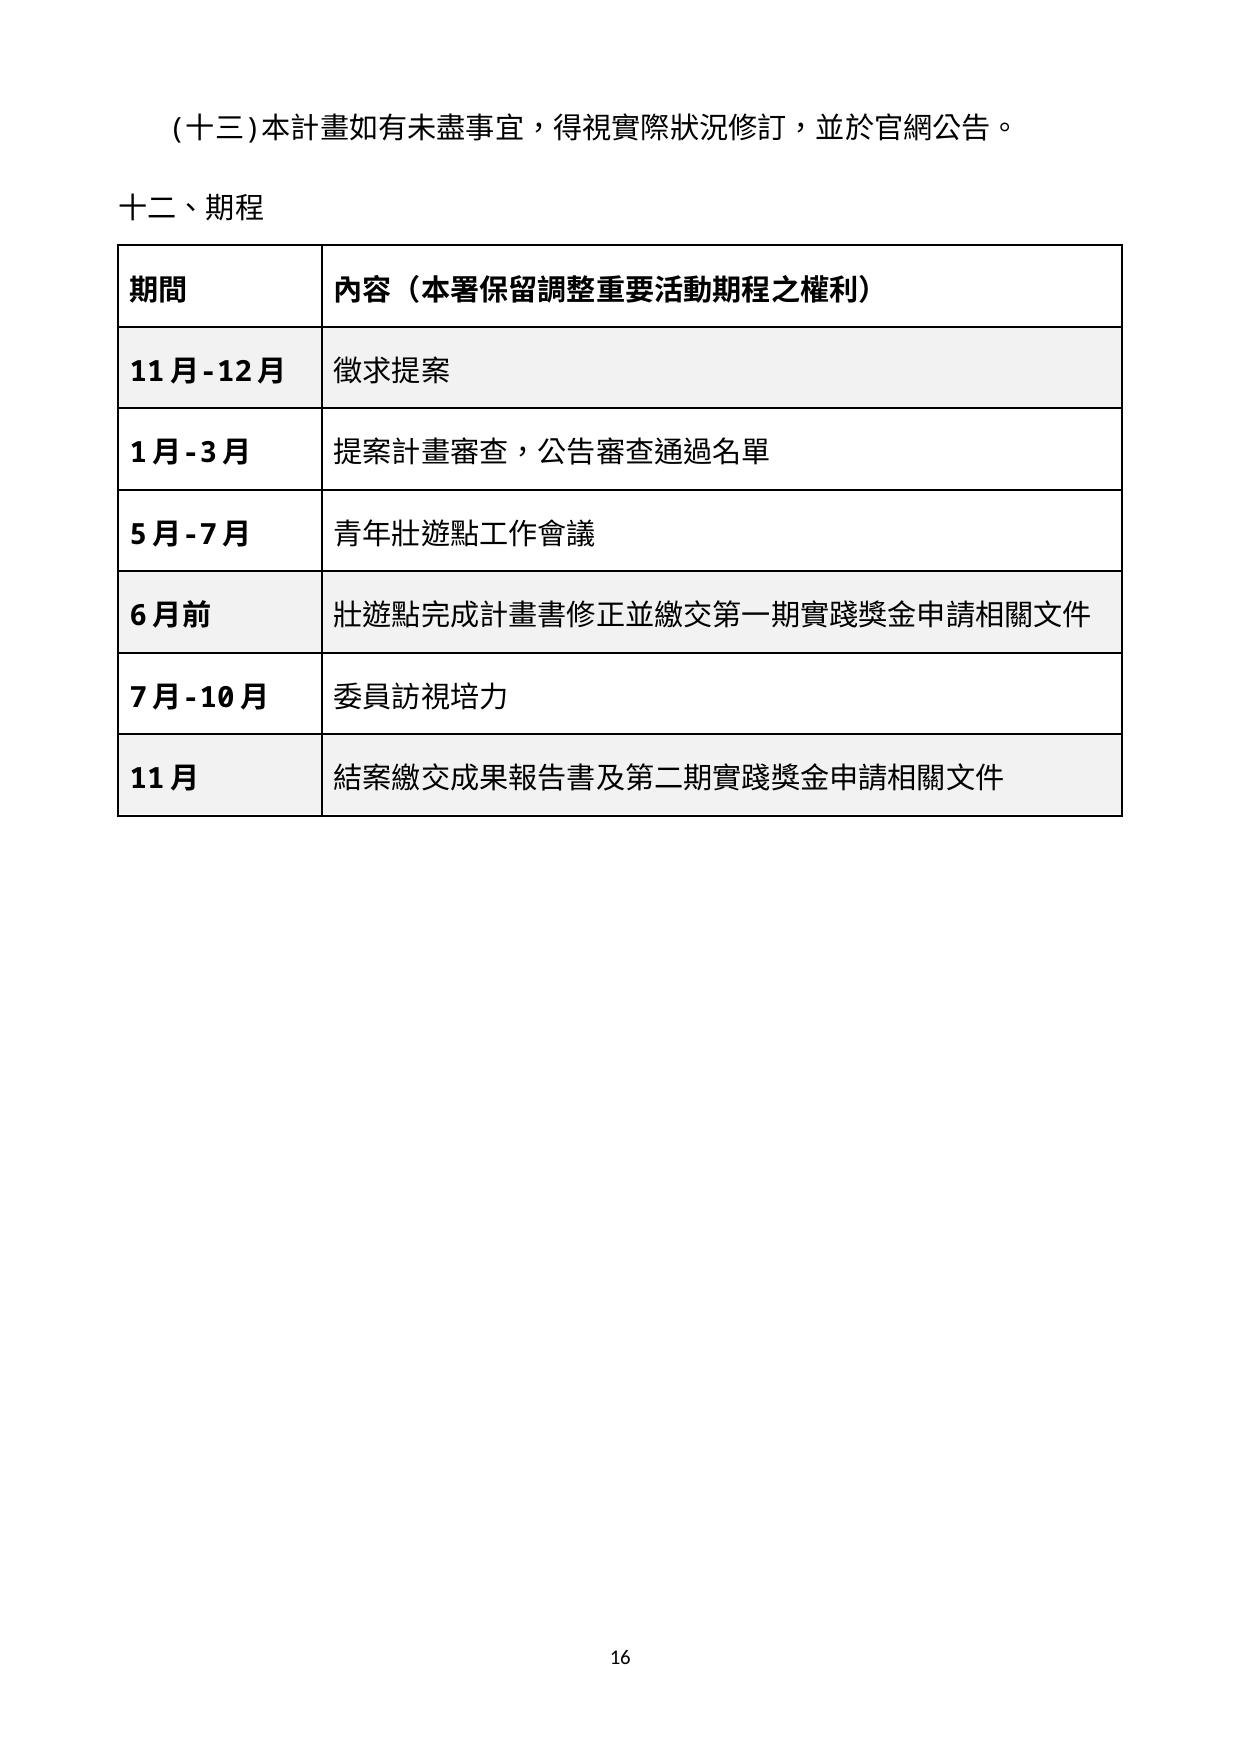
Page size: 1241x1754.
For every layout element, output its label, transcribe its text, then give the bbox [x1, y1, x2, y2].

table_cell 委員訪視培力 [323, 654, 1121, 733]
text (十三)本計畫如有未盡事宜，得視實際狀況修訂，並於官網公告。 [168, 86, 1122, 165]
table_cell 徵求提案 [323, 328, 1121, 407]
table_cell 5月-7月 [119, 491, 321, 570]
table_cell 6月前 [119, 572, 321, 652]
table_cell 青年壯遊點工作會議 [323, 491, 1121, 570]
table_cell 壯遊點完成計畫書修正並繳交第一期實踐獎金申請相關文件 [323, 572, 1121, 652]
table_cell 提案計畫審查，公告審查通過名單 [323, 409, 1121, 489]
text 十二、期程 [118, 165, 1122, 244]
table_cell 結案繳交成果報告書及第二期實踐獎金申請相關文件 [323, 735, 1121, 814]
table_cell 11月 [119, 735, 321, 814]
table_cell 11月-12月 [119, 328, 321, 407]
table_header 內容（本署保留調整重要活動期程之權利） [323, 246, 1121, 326]
table_cell 1月-3月 [119, 409, 321, 489]
table_header 期間 [119, 246, 321, 326]
table_cell 7月-10月 [119, 654, 321, 733]
